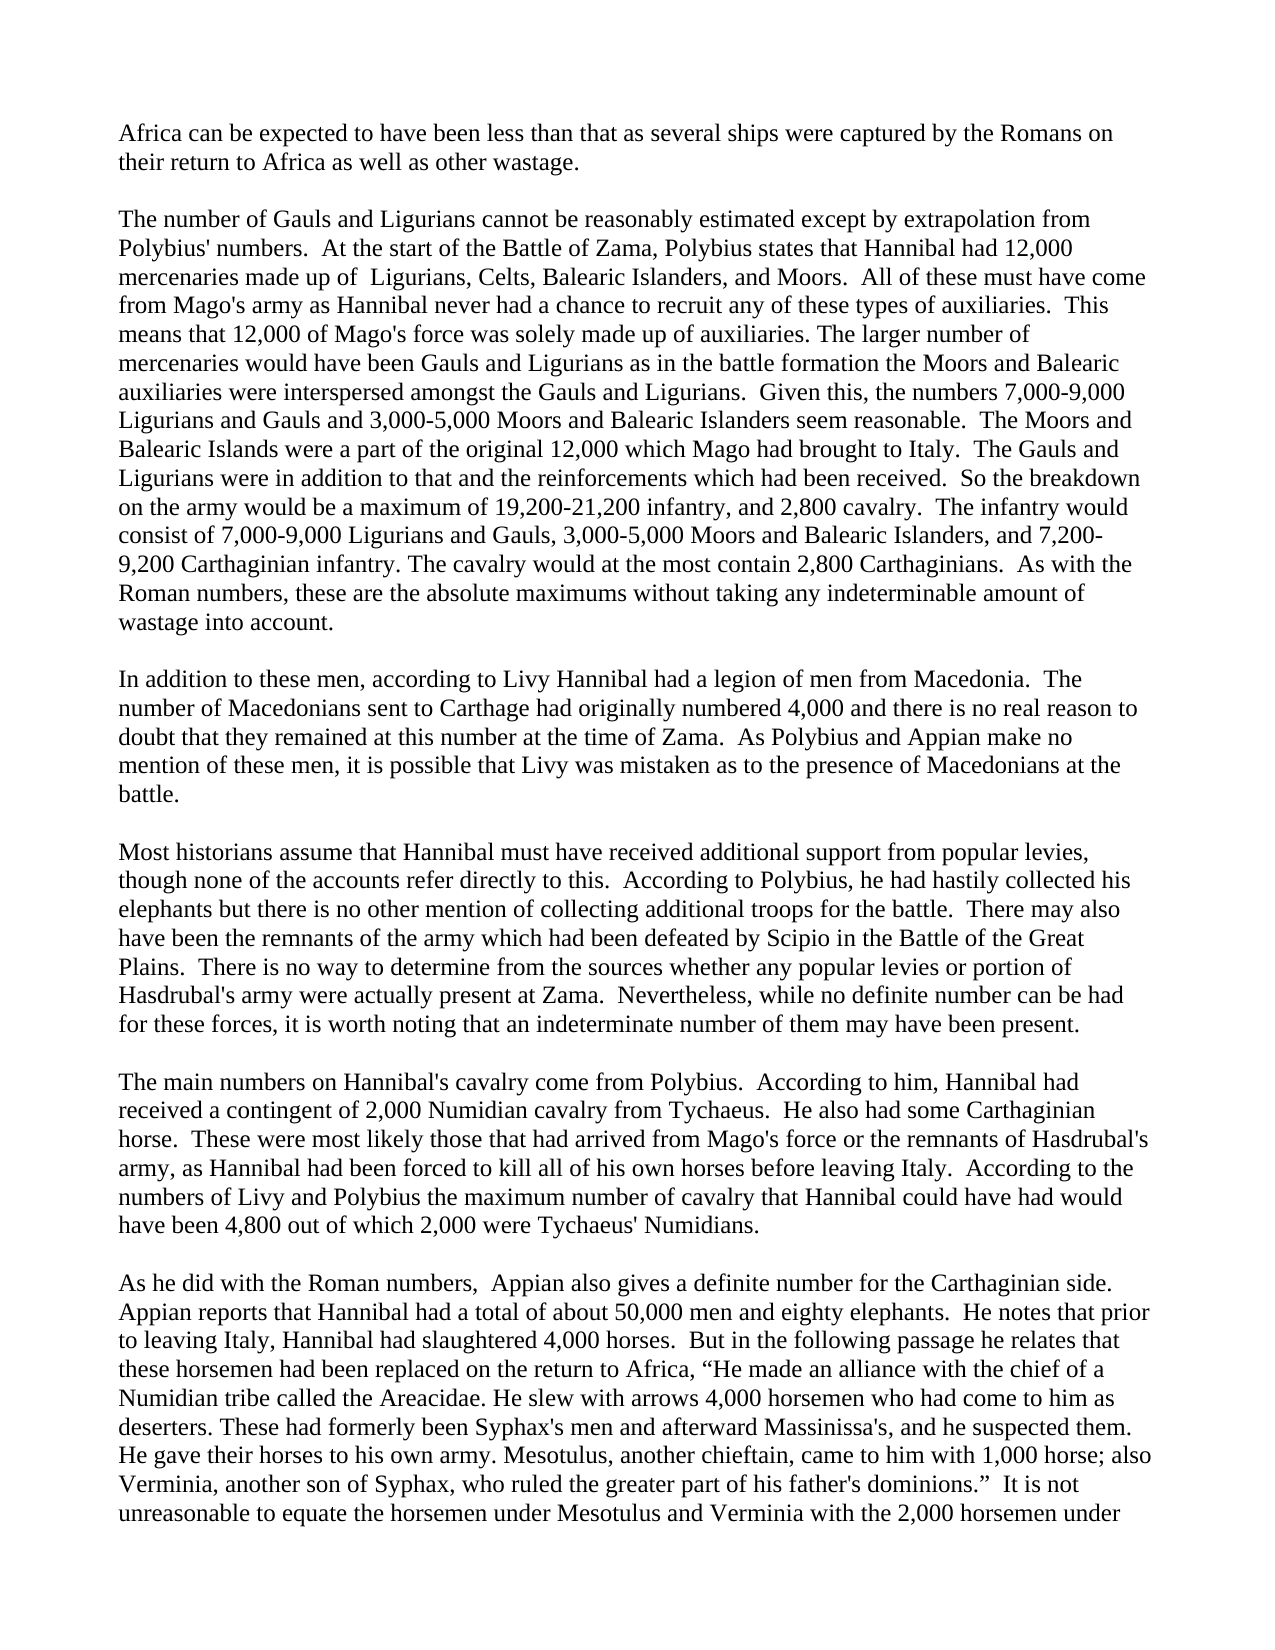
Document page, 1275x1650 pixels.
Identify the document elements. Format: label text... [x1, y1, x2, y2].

text The main numbers on Hannibal's cavalry come from Polybius. According to him, Hannibal had received a contingent of 2,000 Numidian cavalry from Tychaeus. He also had some Carthaginian horse. These were most likely those that had arrived from Mago's force or the remnants of Hasdrubal's army, as Hannibal had been forced to kill all of his own horses before leaving Italy. According to the numbers of Livy and Polybius the maximum number of cavalry that Hannibal could have had would have been 4,800 out of which 2,000 were Tychaeus' Numidians. [118, 1067, 1157, 1239]
text Africa can be expected to have been less than that as several ships were captured by the Romans on their return to Africa as well as other wastage. [118, 118, 1157, 176]
text The number of Gauls and Ligurians cannot be reasonably estimated except by extrapolation from Polybius' numbers. At the start of the Battle of Zama, Polybius states that Hannibal had 12,000 mercenaries made up of Ligurians, Celts, Balearic Islanders, and Moors. All of these must have come from Mago's army as Hannibal never had a chance to recruit any of these types of auxiliaries. This means that 12,000 of Mago's force was solely made up of auxiliaries. The larger number of mercenaries would have been Gauls and Ligurians as in the battle formation the Moors and Balearic auxiliaries were interspersed amongst the Gauls and Ligurians. Given this, the numbers 7,000-9,000 Ligurians and Gauls and 3,000-5,000 Moors and Balearic Islanders seem reasonable. The Moors and Balearic Islands were a part of the original 12,000 which Mago had brought to Italy. The Gauls and Ligurians were in addition to that and the reinforcements which had been received. So the breakdown on the army would be a maximum of 19,200-21,200 infantry, and 2,800 cavalry. The infantry would consist of 7,000-9,000 Ligurians and Gauls, 3,000-5,000 Moors and Balearic Islanders, and 7,200-9,200 Carthaginian infantry. The cavalry would at the most contain 2,800 Carthaginians. As with the Roman numbers, these are the absolute maximums without taking any indeterminable amount of wastage into account. [118, 204, 1157, 636]
text In addition to these men, according to Livy Hannibal had a legion of men from Macedonia. The number of Macedonians sent to Carthage had originally numbered 4,000 and there is no real reason to doubt that they remained at this number at the time of Zama. As Polybius and Appian make no mention of these men, it is possible that Livy was mistaken as to the presence of Macedonians at the battle. [118, 664, 1157, 808]
text As he did with the Roman numbers, Appian also gives a definite number for the Carthaginian side. Appian reports that Hannibal had a total of about 50,000 men and eighty elephants. He notes that prior to leaving Italy, Hannibal had slaughtered 4,000 horses. But in the following passage he relates that these horsemen had been replaced on the return to Africa, “He made an alliance with the chief of a Numidian tribe called the Areacidae. He slew with arrows 4,000 horsemen who had come to him as deserters. These had formerly been Syphax's men and afterward Massinissa's, and he suspected them. He gave their horses to his own army. Mesotulus, another chieftain, came to him with 1,000 horse; also Verminia, another son of Syphax, who ruled the greater part of his father's dominions.” It is not unreasonable to equate the horsemen under Mesotulus and Verminia with the 2,000 horsemen under [118, 1268, 1157, 1527]
text Most historians assume that Hannibal must have received additional support from popular levies, though none of the accounts refer directly to this. According to Polybius, he had hastily collected his elephants but there is no other mention of collecting additional troops for the battle. There may also have been the remnants of the army which had been defeated by Scipio in the Battle of the Great Plains. There is no way to determine from the sources whether any popular levies or portion of Hasdrubal's army were actually present at Zama. Nevertheless, while no definite number can be had for these forces, it is worth noting that an indeterminate number of them may have been present. [118, 837, 1157, 1038]
